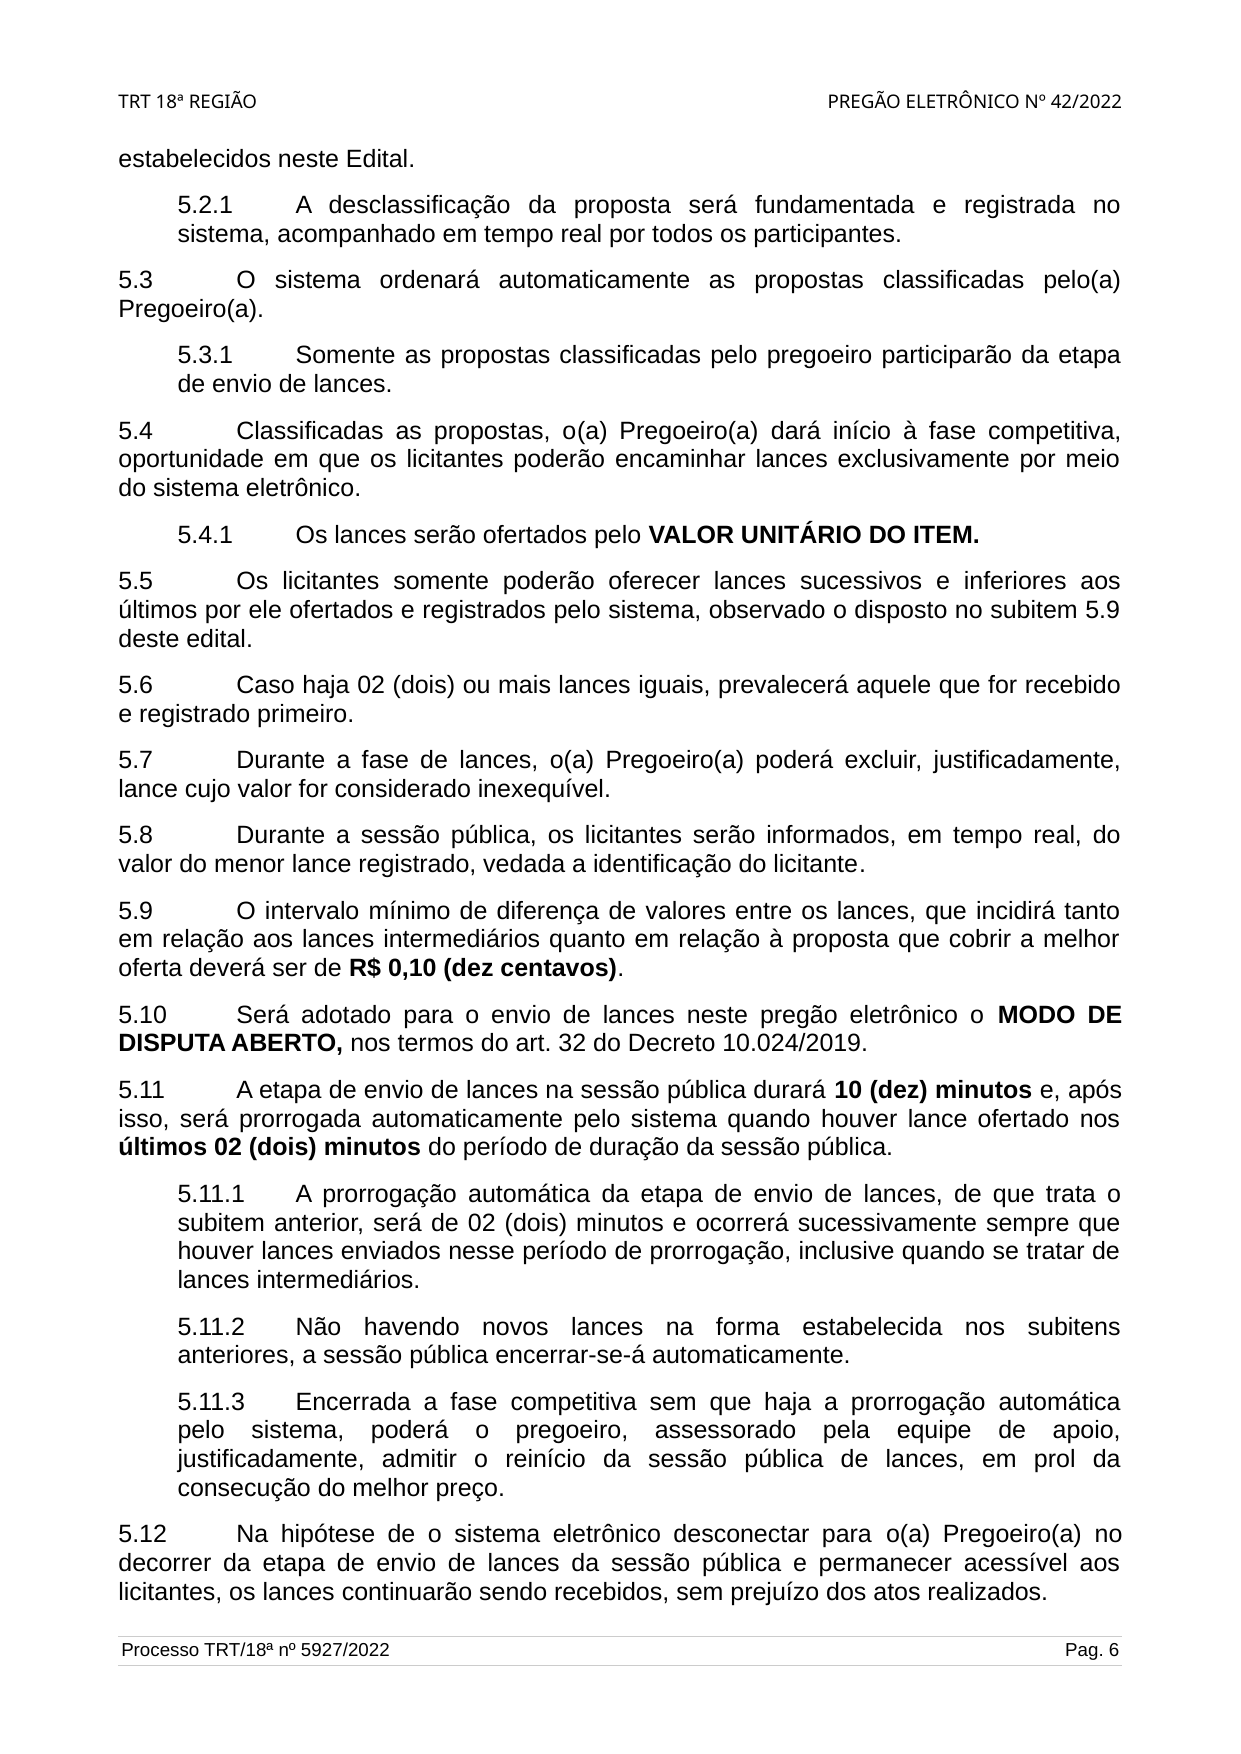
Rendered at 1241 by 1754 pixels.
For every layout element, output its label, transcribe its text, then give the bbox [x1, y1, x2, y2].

text 5.2.1 A desclassificação da proposta será fundamentada e registrada no sistema, acompanhado em tempo real por todos os participantes. [177, 190, 1122, 247]
text 5.4.1 Os lances serão ofertados pelo VALOR UNITÁRIO DO ITEM. [177, 519, 1122, 548]
text 5.11 A etapa de envio de lances na sessão pública durará 10 (dez) minutos e, após isso, será prorrogada automaticamente pelo sistema quando houver lance ofertado nos últimos 02 (dois) minutos do período de duração da sessão pública. [118, 1075, 1122, 1161]
text 5.12 Na hipótese de o sistema eletrônico desconectar para o(a) Pregoeiro(a) no decorrer da etapa de envio de lances da sessão pública e permanecer acessível aos licitantes, os lances continuarão sendo recebidos, sem prejuízo dos atos realizados. [118, 1519, 1122, 1606]
text 5.10 Será adotado para o envio de lances neste pregão eletrônico o MODO DE DISPUTA ABERTO, nos termos do art. 32 do Decreto 10.024/2019. [118, 999, 1122, 1057]
text 5.3.1 Somente as propostas classificadas pelo pregoeiro participarão da etapa de envio de lances. [177, 340, 1122, 398]
text 5.7 Durante a fase de lances, o(a) Pregoeiro(a) poderá excluir, justificadamente, lance cujo valor for considerado inexequível. [118, 745, 1122, 803]
text 5.11.2 Não havendo novos lances na forma estabelecida nos subitens anteriores, a sessão pública encerrar-se-á automaticamente. [177, 1311, 1122, 1369]
text estabelecidos neste Edital. [118, 143, 1122, 172]
text 5.11.1 A prorrogação automática da etapa de envio de lances, de que trata o subitem anterior, será de 02 (dois) minutos e ocorrerá sucessivamente sempre que houver lances enviados nesse período de prorrogação, inclusive quando se tratar de lances intermediários. [177, 1179, 1122, 1294]
text 5.6 Caso haja 02 (dois) ou mais lances iguais, prevalecerá aquele que for recebido e registrado primeiro. [118, 670, 1122, 727]
text 5.8 Durante a sessão pública, os licitantes serão informados, em tempo real, do valor do menor lance registrado, vedada a identificação do licitante. [118, 820, 1122, 878]
text 5.5 Os licitantes somente poderão oferecer lances sucessivos e inferiores aos últimos por ele ofertados e registrados pelo sistema, observado o disposto no subitem 5.9 deste edital. [118, 566, 1122, 652]
text 5.4 Classificadas as propostas, o(a) Pregoeiro(a) dará início à fase competitiva, oportunidade em que os licitantes poderão encaminhar lances exclusivamente por meio do sistema eletrônico. [118, 416, 1122, 502]
text 5.9 O intervalo mínimo de diferença de valores entre os lances, que incidirá tanto em relação aos lances intermediários quanto em relação à proposta que cobrir a melhor oferta deverá ser de R$ 0,10 (dez centavos). [118, 896, 1122, 982]
text 5.3 O sistema ordenará automaticamente as propostas classificadas pelo(a) Pregoeiro(a). [118, 265, 1122, 323]
text 5.11.3 Encerrada a fase competitiva sem que haja a prorrogação automática pelo sistema, poderá o pregoeiro, assessorado pela equipe de apoio, justificadamente, admitir o reinício da sessão pública de lances, em prol da consecução do melhor preço. [177, 1387, 1122, 1502]
